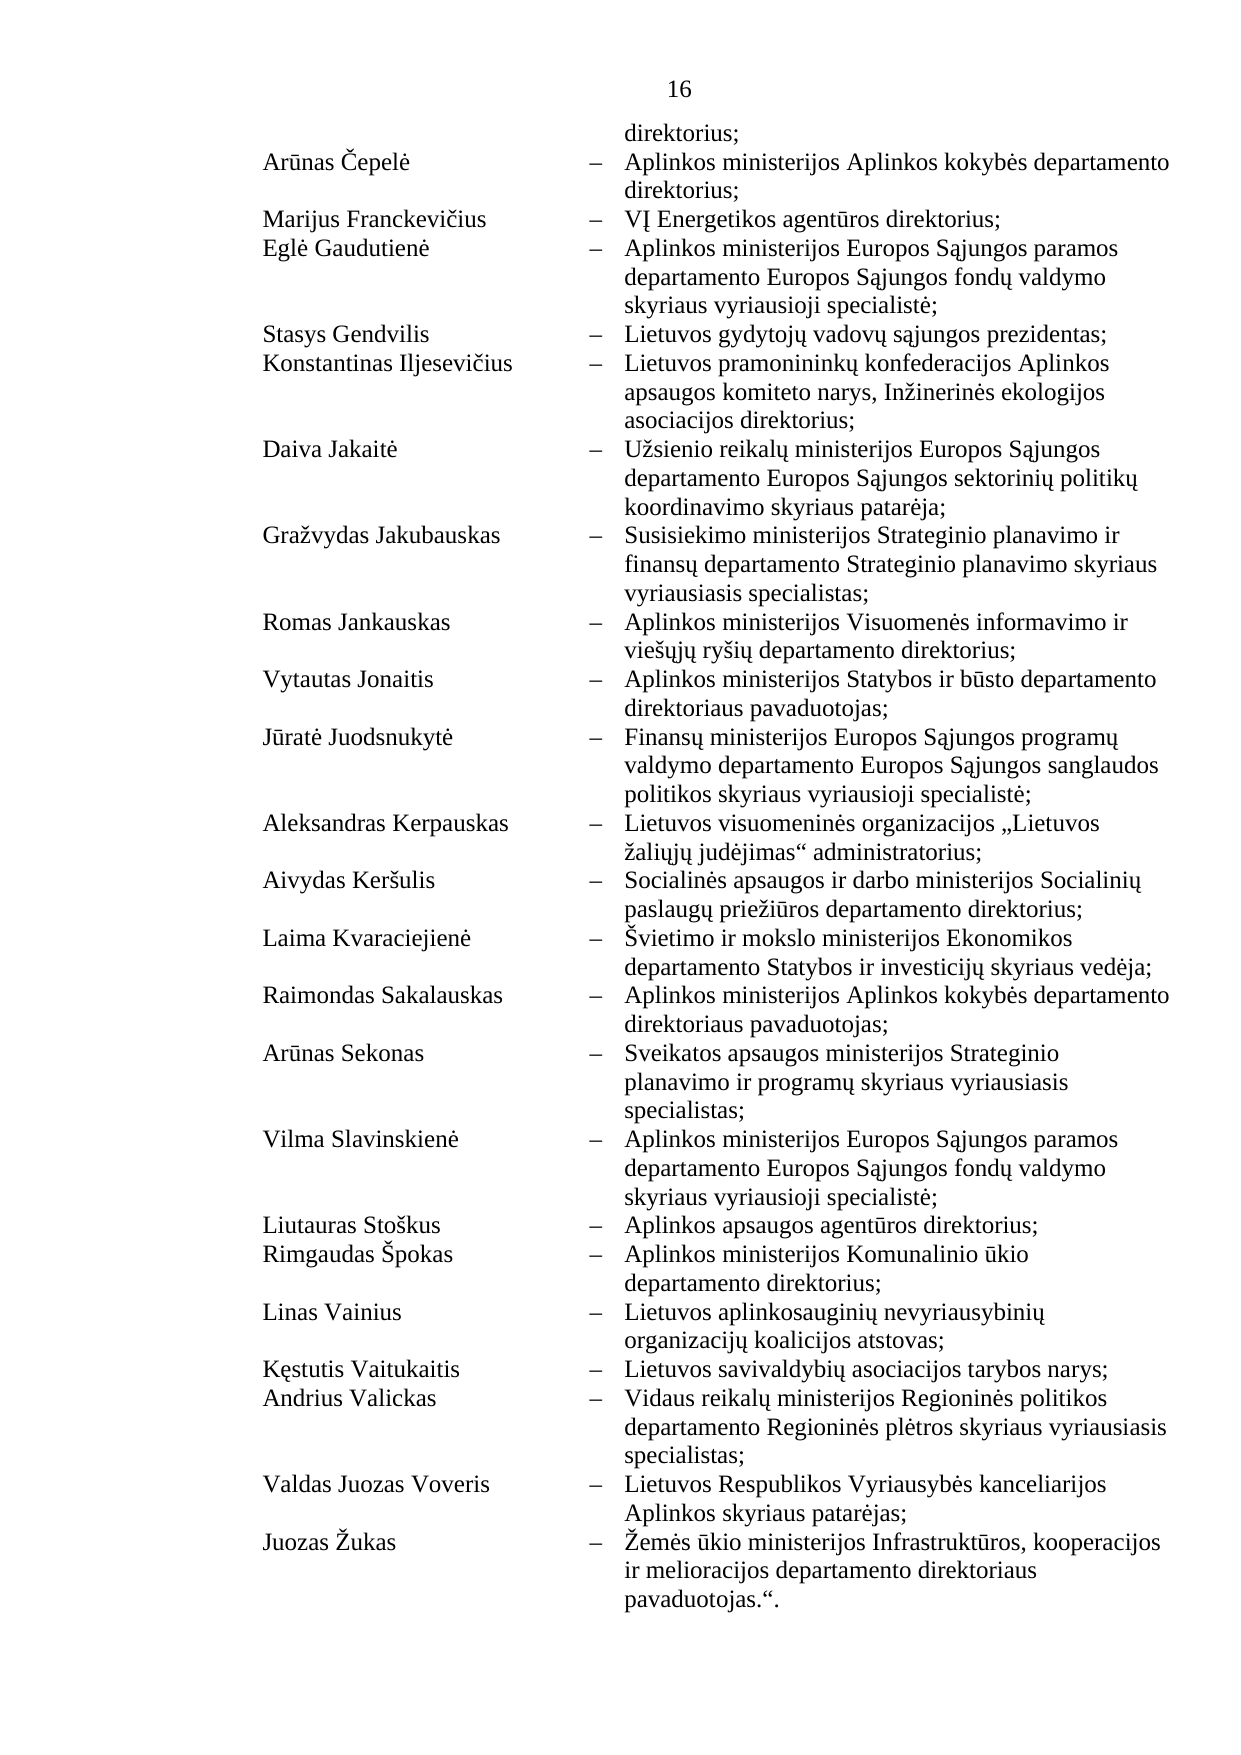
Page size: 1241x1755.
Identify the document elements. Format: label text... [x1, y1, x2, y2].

table_cell Laima Kvaraciejienė [177, 923, 578, 981]
table_cell – [578, 1038, 613, 1124]
table_cell Aplinkos ministerijos Europos Sąjungos paramos departamento Europos Sąjungos fondų valdymo skyriaus vyriausioji specialistė; [613, 1124, 1182, 1211]
table_cell Lietuvos pramonininkų konfederacijos Aplinkos apsaugos komiteto narys, Inžinerinės ekologijos asociacijos direktorius; [613, 348, 1182, 434]
table_cell Švietimo ir mokslo ministerijos Ekonomikos departamento Statybos ir investicijų skyriaus vedėja; [613, 923, 1182, 981]
table_cell – [578, 1124, 613, 1211]
table_cell Aplinkos apsaugos agentūros direktorius; [613, 1211, 1182, 1239]
table_cell direktorius; [613, 118, 1182, 147]
table_cell – [578, 981, 613, 1038]
table_cell Aivydas Keršulis [177, 866, 578, 923]
table_cell Aplinkos ministerijos Aplinkos kokybės departamento direktoriaus pavaduotojas; [613, 981, 1182, 1038]
table_cell – [578, 607, 613, 664]
table_cell Finansų ministerijos Europos Sąjungos programų valdymo departamento Europos Sąjungos sanglaudos politikos skyriaus vyriausioji specialistė; [613, 722, 1182, 808]
table_cell Žemės ūkio ministerijos Infrastruktūros, kooperacijos ir melioracijos departamento direktoriaus pavaduotojas.“. [613, 1527, 1182, 1613]
table_cell Valdas Juozas Voveris [177, 1469, 578, 1527]
table_cell Daiva Jakaitė [177, 434, 578, 521]
table_cell Susisiekimo ministerijos Strateginio planavimo ir finansų departamento Strateginio planavimo skyriaus vyriausiasis specialistas; [613, 521, 1182, 607]
table_cell [177, 118, 578, 147]
table_cell Aleksandras Kerpauskas [177, 808, 578, 866]
table_cell – [578, 1383, 613, 1469]
table_cell Stasys Gendvilis [177, 319, 578, 348]
table_cell – [578, 866, 613, 923]
table_cell Vidaus reikalų ministerijos Regioninės politikos departamento Regioninės plėtros skyriaus vyriausiasis specialistas; [613, 1383, 1182, 1469]
table_cell [578, 118, 613, 147]
table_cell Socialinės apsaugos ir darbo ministerijos Socialinių paslaugų priežiūros departamento direktorius; [613, 866, 1182, 923]
table_cell Aplinkos ministerijos Aplinkos kokybės departamento direktorius; [613, 147, 1182, 204]
table_cell Gražvydas Jakubauskas [177, 521, 578, 607]
table_cell – [578, 1469, 613, 1527]
table_cell Jūratė Juodsnukytė [177, 722, 578, 808]
table_cell Aplinkos ministerijos Europos Sąjungos paramos departamento Europos Sąjungos fondų valdymo skyriaus vyriausioji specialistė; [613, 233, 1182, 319]
table_cell Marijus Franckevičius [177, 204, 578, 233]
table_cell Lietuvos visuomeninės organizacijos „Lietuvos žaliųjų judėjimas“ administratorius; [613, 808, 1182, 866]
table_cell Arūnas Sekonas [177, 1038, 578, 1124]
table_cell – [578, 521, 613, 607]
table_cell Lietuvos savivaldybių asociacijos tarybos narys; [613, 1354, 1182, 1383]
table_cell – [578, 1297, 613, 1354]
table_cell – [578, 1354, 613, 1383]
table_cell – [578, 147, 613, 204]
table_cell Sveikatos apsaugos ministerijos Strateginio planavimo ir programų skyriaus vyriausiasis specialistas; [613, 1038, 1182, 1124]
table_cell – [578, 808, 613, 866]
table_cell Lietuvos aplinkosauginių nevyriausybinių organizacijų koalicijos atstovas; [613, 1297, 1182, 1354]
table_cell Aplinkos ministerijos Komunalinio ūkio departamento direktorius; [613, 1239, 1182, 1297]
table_cell – [578, 664, 613, 722]
table_cell – [578, 233, 613, 319]
table_cell Aplinkos ministerijos Visuomenės informavimo ir viešųjų ryšių departamento direktorius; [613, 607, 1182, 664]
table_cell Raimondas Sakalauskas [177, 981, 578, 1038]
table_cell Arūnas Čepelė [177, 147, 578, 204]
table_cell Andrius Valickas [177, 1383, 578, 1469]
table_cell Kęstutis Vaitukaitis [177, 1354, 578, 1383]
table_cell – [578, 319, 613, 348]
table_cell Aplinkos ministerijos Statybos ir būsto departamento direktoriaus pavaduotojas; [613, 664, 1182, 722]
table_cell – [578, 434, 613, 521]
table_cell Liutauras Stoškus [177, 1211, 578, 1239]
table_cell Eglė Gaudutienė [177, 233, 578, 319]
table_cell Rimgaudas Špokas [177, 1239, 578, 1297]
table_cell Juozas Žukas [177, 1527, 578, 1613]
table_cell – [578, 1211, 613, 1239]
table_cell Lietuvos Respublikos Vyriausybės kanceliarijos Aplinkos skyriaus patarėjas; [613, 1469, 1182, 1527]
table_cell – [578, 1239, 613, 1297]
table_cell – [578, 722, 613, 808]
table_cell – [578, 204, 613, 233]
table_cell Linas Vainius [177, 1297, 578, 1354]
table_cell Užsienio reikalų ministerijos Europos Sąjungos departamento Europos Sąjungos sektorinių politikų koordinavimo skyriaus patarėja; [613, 434, 1182, 521]
table_cell – [578, 1527, 613, 1613]
table_cell Lietuvos gydytojų vadovų sąjungos prezidentas; [613, 319, 1182, 348]
table_cell – [578, 348, 613, 434]
table_cell Vytautas Jonaitis [177, 664, 578, 722]
table_cell Konstantinas Iljesevičius [177, 348, 578, 434]
table_cell VĮ Energetikos agentūros direktorius; [613, 204, 1182, 233]
table_cell Vilma Slavinskienė [177, 1124, 578, 1211]
table_cell Romas Jankauskas [177, 607, 578, 664]
table_cell – [578, 923, 613, 981]
